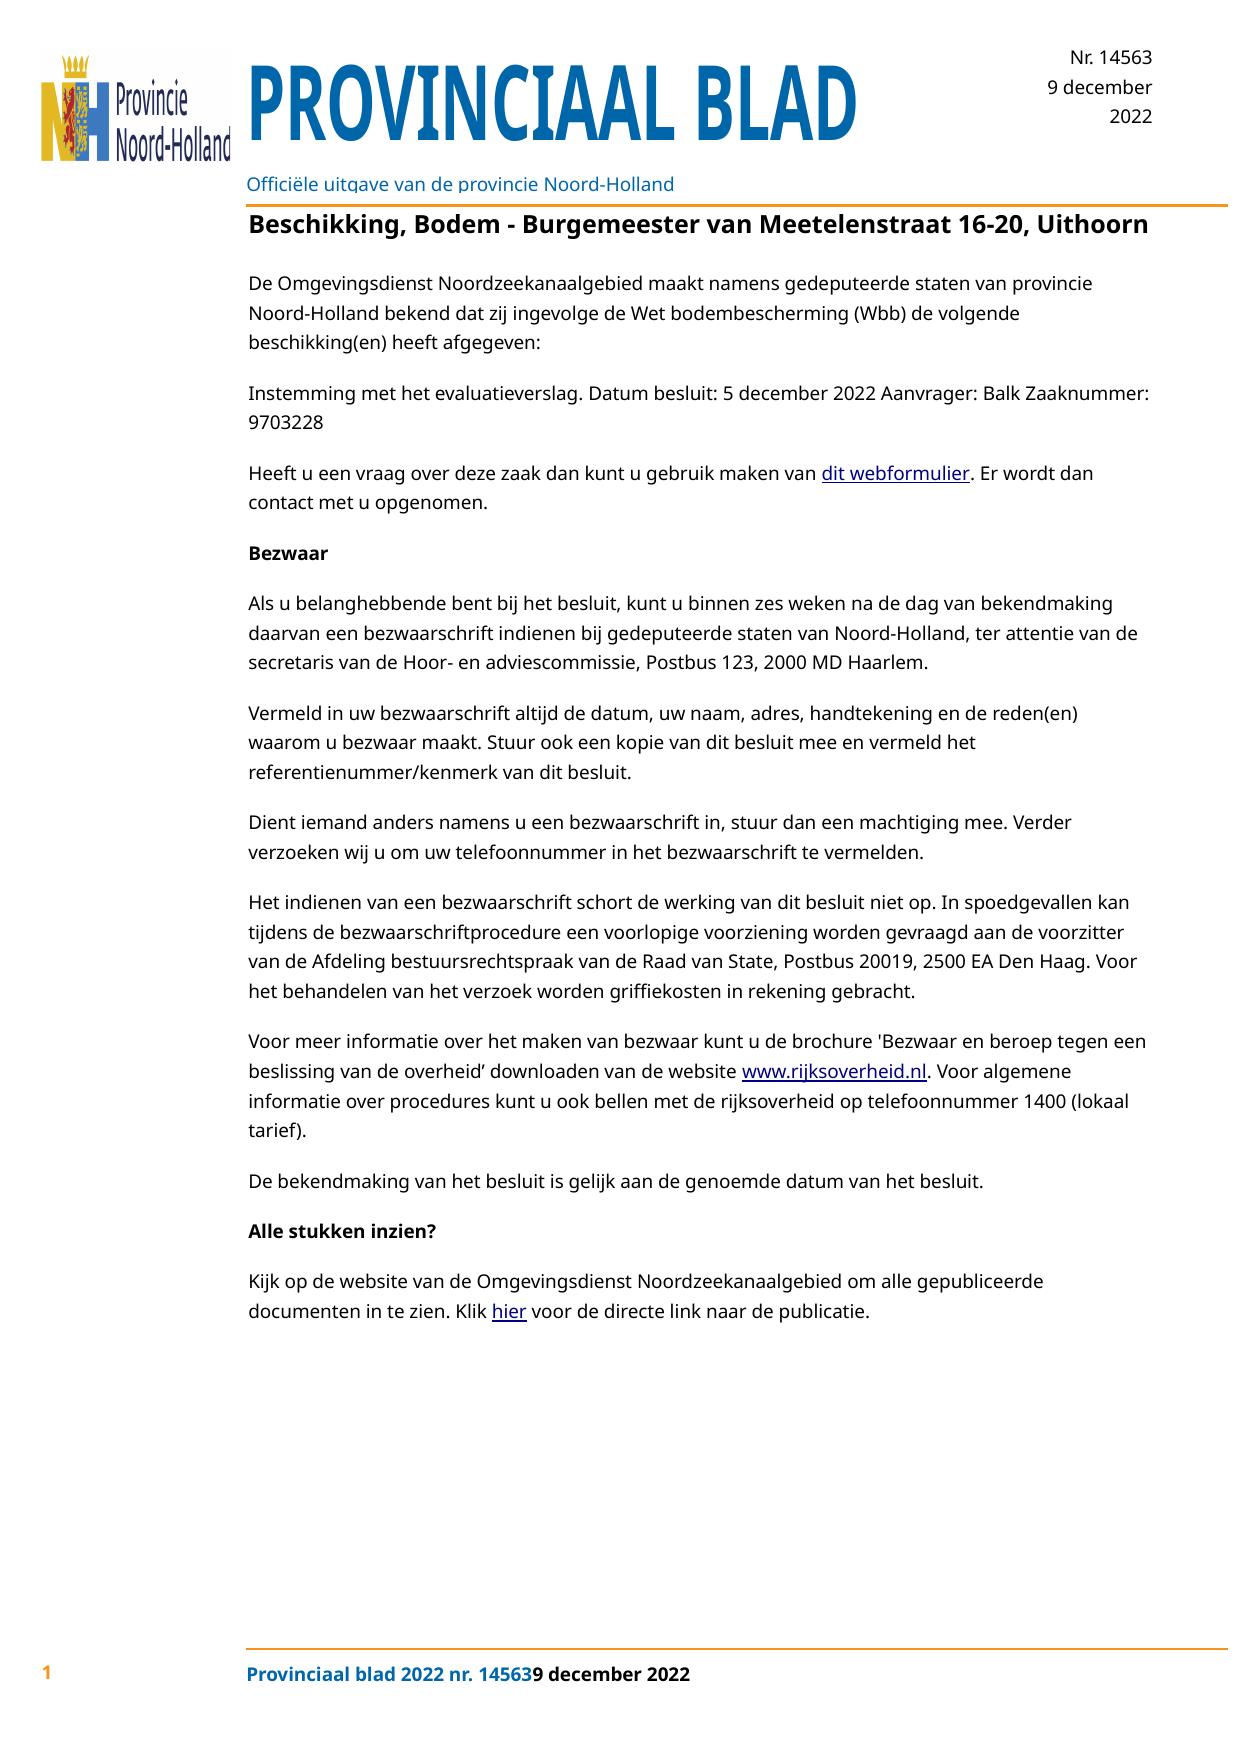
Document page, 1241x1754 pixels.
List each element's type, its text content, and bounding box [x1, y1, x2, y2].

text Dient iemand anders namens u een bezwaarschrift in, stuur dan een machtiging mee. Verder verzoeken wij u om uw telefoonnummer in het bezwaarschrift te vermelden. [248, 809, 1152, 865]
text Heeft u een vraag over deze zaak dan kunt u gebruik maken van dit webformulier. Er wordt dan contact met u opgenomen. [248, 460, 1152, 515]
text Het indienen van een bezwaarschrift schort de werking van dit besluit niet op. In spoedgevallen kan tijdens de bezwaarschriftprocedure een voorlopige voorziening worden gevraagd aan de voorzitter van de Afdeling bestuursrechtspraak van de Raad van State, Postbus 20019, 2500 EA Den Haag. Voor het behandelen van het verzoek worden griffiekosten in rekening gebracht. [248, 889, 1152, 1004]
text De Omgevingsdienst Noordzeekanaalgebied maakt namens gedeputeerde staten van provincie Noord-Holland bekend dat zij ingevolge de Wet bodembescherming (Wbb) de volgende beschikking(en) heeft afgegeven: [248, 270, 1152, 355]
text De bekendmaking van het besluit is gelijk aan de genoemde datum van het besluit. [248, 1168, 1152, 1193]
text Voor meer informatie over het maken van bezwaar kunt u de brochure 'Bezwaar en beroep tegen een beslissing van de overheid’ downloaden van de website www.rijksoverheid.nl. Voor algemene informatie over procedures kunt u ook bellen met de rijksoverheid op telefoonnummer 1400 (lokaal tarief). [248, 1029, 1152, 1143]
text Beschikking, Bodem - Burgemeester van Meetelenstraat 16-20, Uithoorn [248, 207, 1152, 241]
text Alle stukken inzien? [248, 1218, 1152, 1244]
text Als u belanghebbende bent bij het besluit, kunt u binnen zes weken na de dag van bekendmaking daarvan een bezwaarschrift indienen bij gedeputeerde staten van Noord-Holland, ter attentie van de secretaris van de Hoor- en adviescommissie, Postbus 123, 2000 MD Haarlem. [248, 590, 1152, 675]
picture [41, 47, 231, 172]
text Bezwaar [248, 540, 1152, 566]
text Instemming met het evaluatieverslag. Datum besluit: 5 december 2022 Aanvrager: Balk Zaaknummer: 9703228 [248, 380, 1152, 435]
text Vermeld in uw bezwaarschrift altijd de datum, uw naam, adres, handtekening en de reden(en) waarom u bezwaar maakt. Stuur ook een kopie van dit besluit mee en vermeld het referentienummer/kenmerk van dit besluit. [248, 700, 1152, 785]
text Kijk op de website van de Omgevingsdienst Noordzeekanaalgebied om alle gepubliceerde documenten in te zien. Klik hier voor de directe link naar de publicatie. [248, 1269, 1152, 1324]
